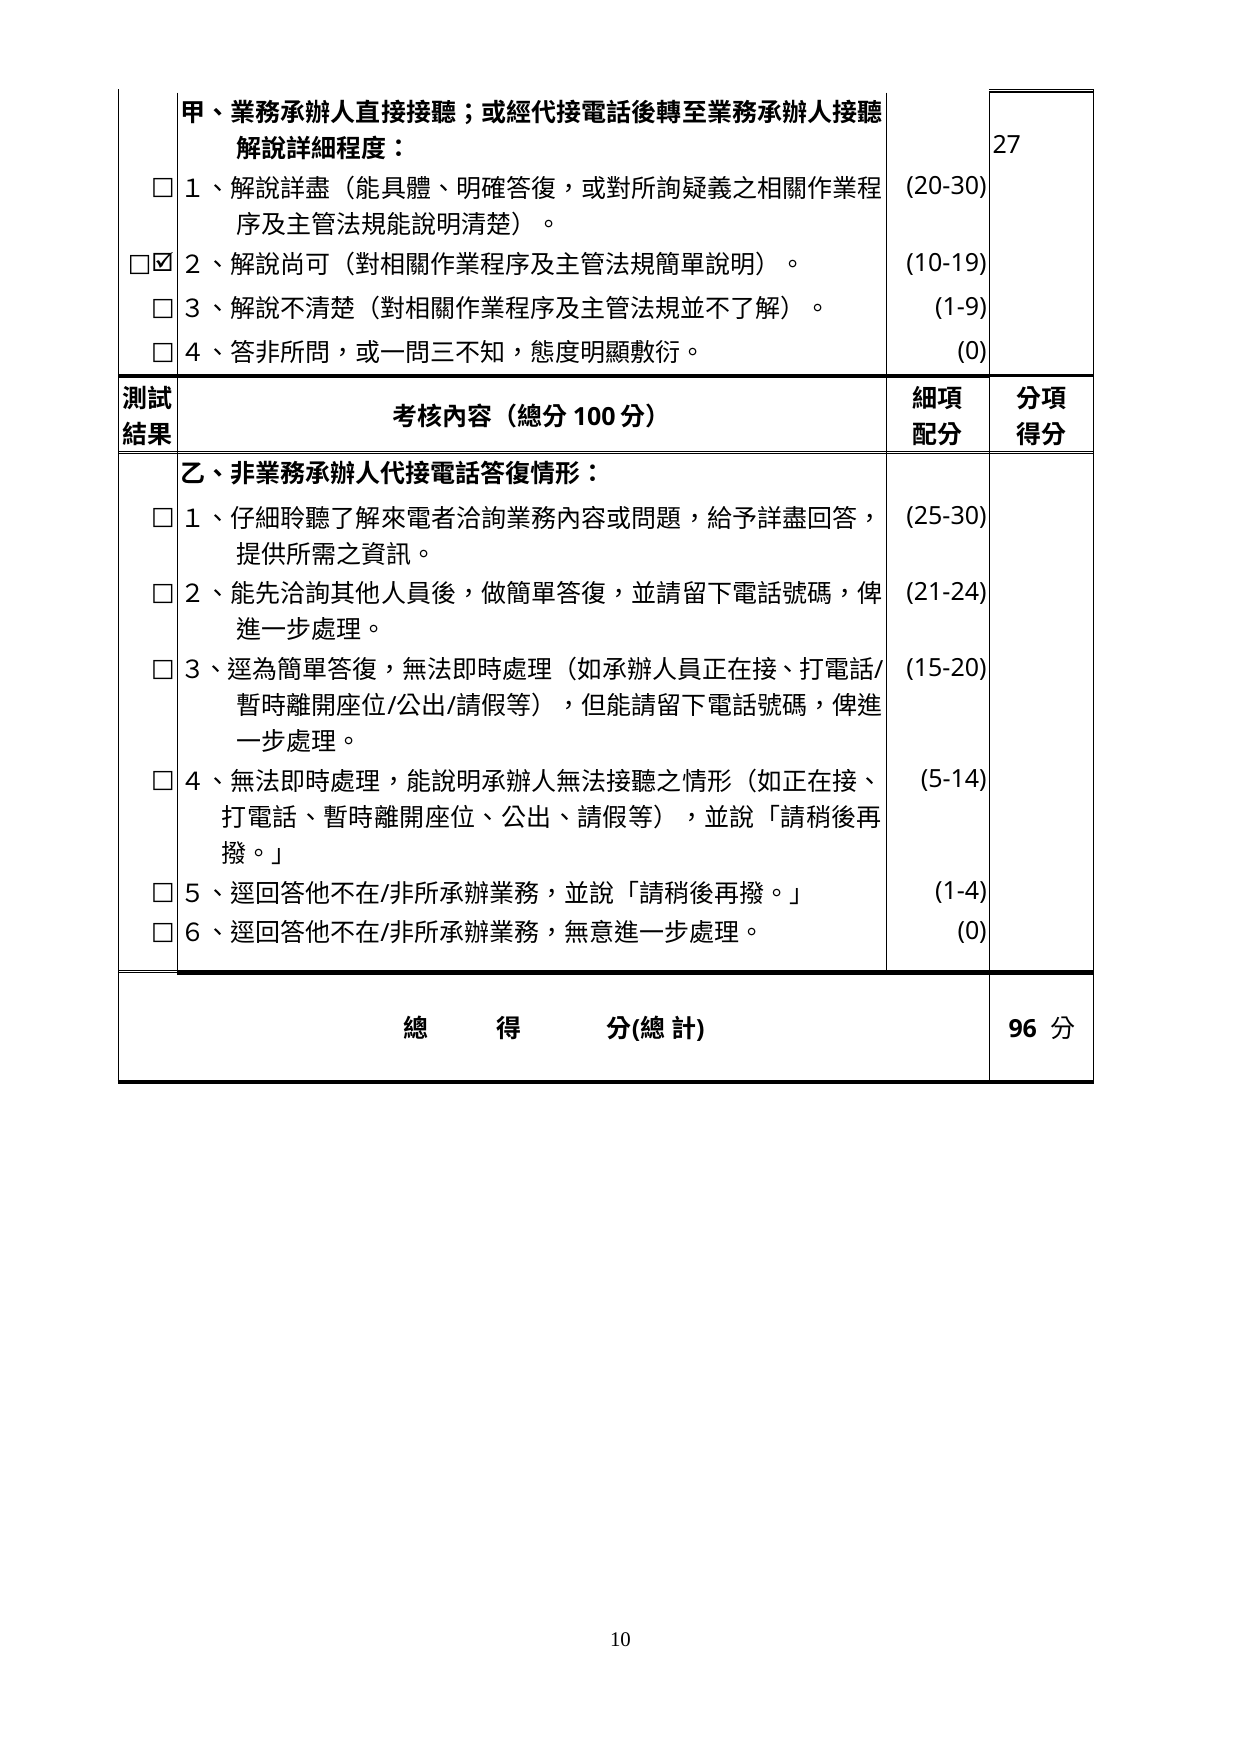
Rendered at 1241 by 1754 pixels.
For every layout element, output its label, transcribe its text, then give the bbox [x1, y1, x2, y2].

table_cell (0) [887, 329, 989, 374]
table_cell 乙、非業務承辦人代接電話答復情形： [178, 454, 886, 495]
table_cell □ [119, 286, 177, 329]
table_cell □ [119, 241, 177, 286]
table_cell 分項 得分 [990, 377, 1093, 451]
table_cell □ [119, 758, 177, 870]
table_cell 總 得 分(總 計) [119, 973, 989, 1079]
table_cell 96 分 [990, 975, 1093, 1079]
table_cell □ [119, 870, 177, 909]
table_cell [119, 89, 177, 165]
table_cell (5-14) [887, 758, 989, 870]
table_cell [886, 89, 989, 165]
table_cell ６、逕回答他不在/非所承辦業務，無意進一步處理。 [178, 909, 886, 970]
table_cell ５、逕回答他不在/非所承辦業務，並說「請稍後再撥。」 [178, 870, 886, 909]
table_cell □ [119, 909, 177, 970]
table_cell (25-30) [887, 495, 989, 571]
table_cell □ [119, 646, 177, 758]
table_cell □ [119, 329, 177, 374]
table_cell (0) [887, 909, 989, 970]
table_cell [990, 454, 1093, 970]
table_cell (1-4) [887, 870, 989, 909]
table_cell 測試 結果 [119, 378, 177, 451]
table_cell 細項 配分 [887, 378, 989, 451]
table_cell (1-9) [887, 286, 989, 329]
table_cell １、仔細聆聽了解來電者洽詢業務內容或問題，給予詳盡回答，提供所需之資訊。 [178, 495, 886, 571]
table_cell ２、解說尚可（對相關作業程序及主管法規簡單說明）。 [178, 241, 886, 286]
table_cell (15-20) [887, 646, 989, 758]
table_cell (10-19) [887, 241, 989, 286]
table_cell ３、解說不清楚（對相關作業程序及主管法規並不了解）。 [178, 286, 886, 329]
table_cell ２、能先洽詢其他人員後，做簡單答復，並請留下電話號碼，俾進一步處理。 [178, 571, 886, 646]
table_cell ３、逕為簡單答復，無法即時處理（如承辦人員正在接、打電話/暫時離開座位/公出/請假等），但能請留下電話號碼，俾進一步處理。 [178, 646, 886, 758]
table_cell □ [119, 165, 177, 241]
table_cell ４、答非所問，或一問三不知，態度明顯敷衍。 [178, 329, 886, 374]
table_cell 27 [990, 93, 1093, 374]
table_cell □ [119, 571, 177, 646]
table_cell １、解說詳盡（能具體、明確答復，或對所詢疑義之相關作業程序及主管法規能說明清楚）。 [178, 165, 886, 241]
table_cell (21-24) [887, 571, 989, 646]
table_cell 甲、業務承辦人直接接聽；或經代接電話後轉至業務承辦人接聽解說詳細程度： [177, 89, 886, 165]
table_cell ４、無法即時處理，能說明承辦人無法接聽之情形（如正在接、打電話、暫時離開座位、公出、請假等），並說「請稍後再撥。」 [178, 758, 886, 870]
table_cell (20-30) [887, 165, 989, 241]
table_cell 考核內容（總分100分） [178, 378, 886, 451]
table_cell [887, 454, 989, 495]
table_cell □ [119, 495, 177, 571]
table_cell [119, 454, 177, 495]
